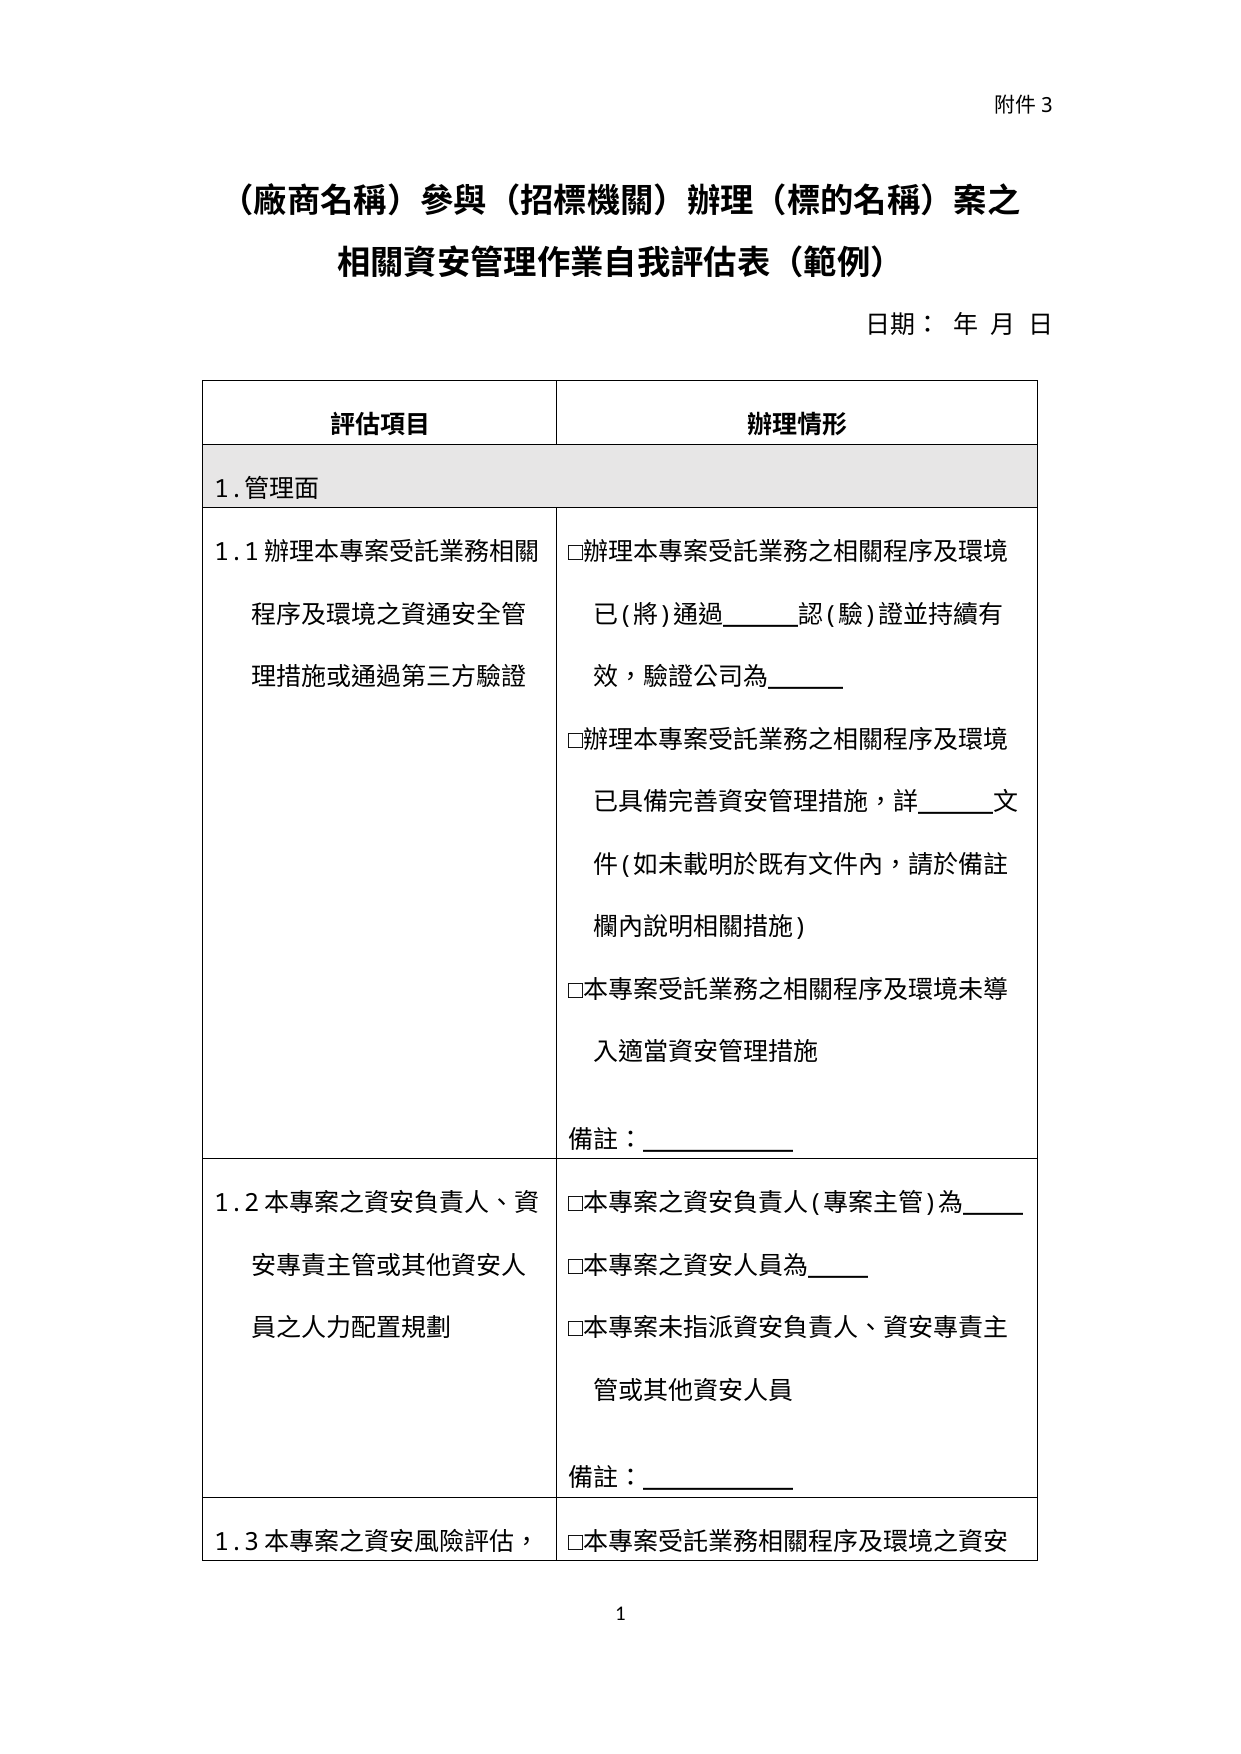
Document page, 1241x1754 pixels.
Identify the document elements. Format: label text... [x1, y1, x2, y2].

text 相關資安管理作業自我評估表（範例） [187, 219, 1053, 281]
text （廠商名稱）參與（招標機關）辦理（標的名稱）案之 [187, 156, 1053, 219]
table_header 辦理情形 [557, 381, 1037, 443]
table_cell □本專案受託業務相關程序及環境之資安 [557, 1498, 1037, 1560]
text 日期： 年 月 日 [187, 281, 1053, 344]
table_cell 1.管理面 [203, 445, 1037, 507]
table_cell 1.3本專案之資安風險評估， [203, 1498, 556, 1560]
table_cell 1.2本專案之資安負責人、資安專責主管或其他資安人員之人力配置規劃 [203, 1159, 556, 1497]
table_header 評估項目 [203, 381, 556, 443]
table_cell □本專案之資安負責人(專案主管)為____ □本專案之資安人員為____ □本專案未指派資安負責人、資安專責主管或其他資安人員 備註：__________ [557, 1159, 1037, 1497]
table_cell □辦理本專案受託業務之相關程序及環境已(將)通過_____認(驗)證並持續有效，驗證公司為_____ □辦理本專案受託業務之相關程序及環境已具備完善資安管理措施，詳_____文件(如未載明於既有文件內，請於備註欄內說明相關措施) □本專案受託業務之相關程序及環境未導入適當資安管理措施 備註：__________ [557, 508, 1037, 1158]
table_cell 1.1辦理本專案受託業務相關程序及環境之資通安全管理措施或通過第三方驗證 [203, 508, 556, 1158]
